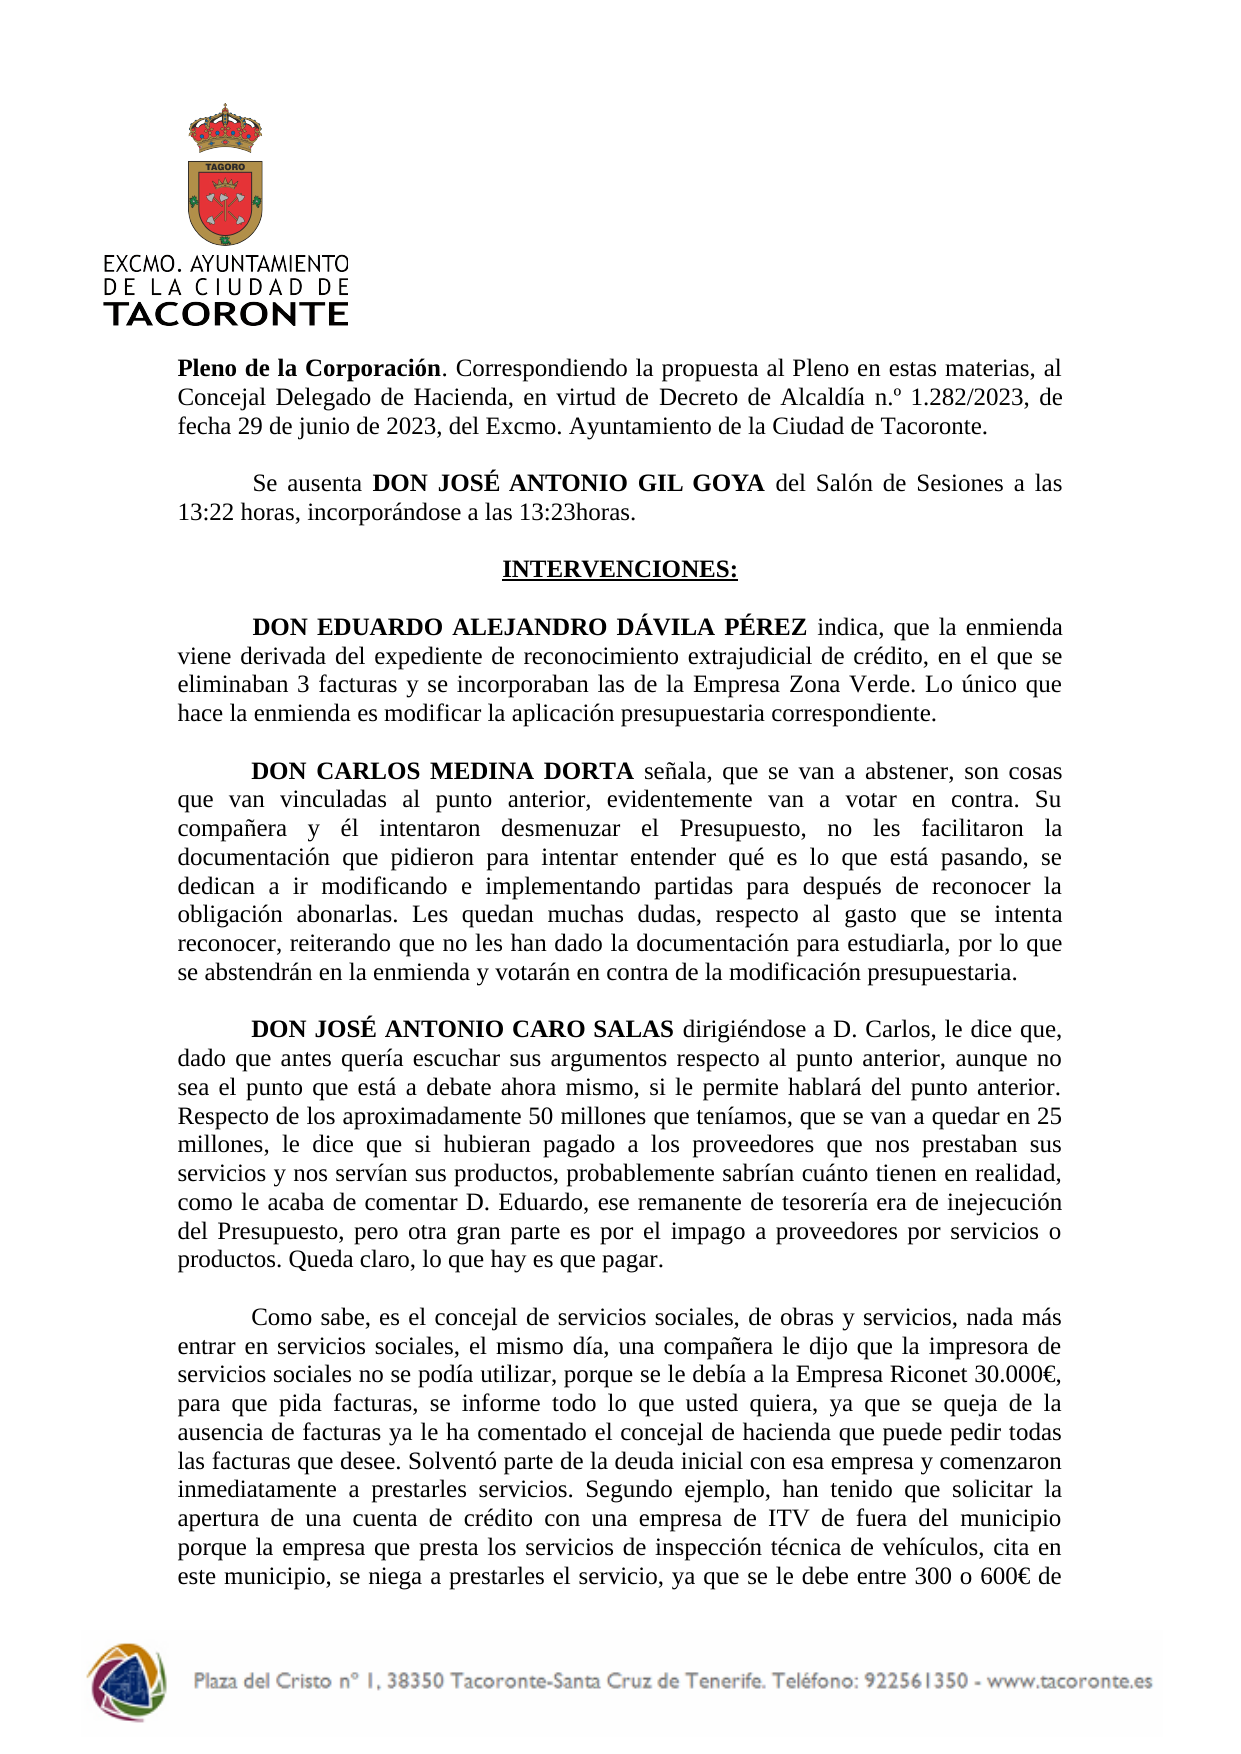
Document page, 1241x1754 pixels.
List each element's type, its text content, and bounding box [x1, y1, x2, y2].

picture [103, 103, 348, 326]
picture [80, 1630, 1163, 1737]
text Como sabe, es el concejal de servicios sociales, de obras y servicios, nada más entrar en servicios sociales, el mismo día, una compañera le dijo que la impresora de servicios sociales no se podía utilizar, porque se le debía a la Empresa Riconet 30.000€, para que pida facturas, se informe todo lo que usted quiera, ya que se queja de la ausencia de facturas ya le ha comentado el concejal de hacienda que puede pedir todas las facturas que desee. Solventó parte de la deuda inicial con esa empresa y comenzaron inmediatamente a prestarles servicios. Segundo ejemplo, han tenido que solicitar la apertura de una cuenta de crédito con una empresa de ITV de fuera del municipio porque la empresa que presta los servicios de inspección técnica de vehículos, cita en este municipio, se niega a prestarles el servicio, ya que se le debe entre 300 o 600€ de [177, 1302, 1063, 1589]
text INTERVENCIONES: [177, 554, 1063, 583]
text DON JOSÉ ANTONIO CARO SALAS dirigiéndose a D. Carlos, le dice que, dado que antes quería escuchar sus argumentos respecto al punto anterior, aunque no sea el punto que está a debate ahora mismo, si le permite hablará del punto anterior. Respecto de los aproximadamente 50 millones que teníamos, que se van a quedar en 25 millones, le dice que si hubieran pagado a los proveedores que nos prestaban sus servicios y nos servían sus productos, probablemente sabrían cuánto tienen en realidad, como le acaba de comentar D. Eduardo, ese remanente de tesorería era de inejecución del Presupuesto, pero otra gran parte es por el impago a proveedores por servicios o productos. Queda claro, lo que hay es que pagar. [177, 1014, 1063, 1273]
text DON EDUARDO ALEJANDRO DÁVILA PÉREZ indica, que la enmienda viene derivada del expediente de reconocimiento extrajudicial de crédito, en el que se eliminaban 3 facturas y se incorporaban las de la Empresa Zona Verde. Lo único que hace la enmienda es modificar la aplicación presupuestaria correspondiente. [177, 612, 1063, 727]
text Pleno de la Corporación. Correspondiendo la propuesta al Pleno en estas materias, al Concejal Delegado de Hacienda, en virtud de Decreto de Alcaldía n.º 1.282/2023, de fecha 29 de junio de 2023, del Excmo. Ayuntamiento de la Ciudad de Tacoronte. [177, 353, 1063, 439]
text Se ausenta DON JOSÉ ANTONIO GIL GOYA del Salón de Sesiones a las 13:22 horas, incorporándose a las 13:23horas. [177, 468, 1063, 526]
text DON CARLOS MEDINA DORTA señala, que se van a abstener, son cosas que van vinculadas al punto anterior, evidentemente van a votar en contra. Su compañera y él intentaron desmenuzar el Presupuesto, no les facilitaron la documentación que pidieron para intentar entender qué es lo que está pasando, se dedican a ir modificando e implementando partidas para después de reconocer la obligación abonarlas. Les quedan muchas dudas, respecto al gasto que se intenta reconocer, reiterando que no les han dado la documentación para estudiarla, por lo que se abstendrán en la enmienda y votarán en contra de la modificación presupuestaria. [177, 756, 1063, 986]
